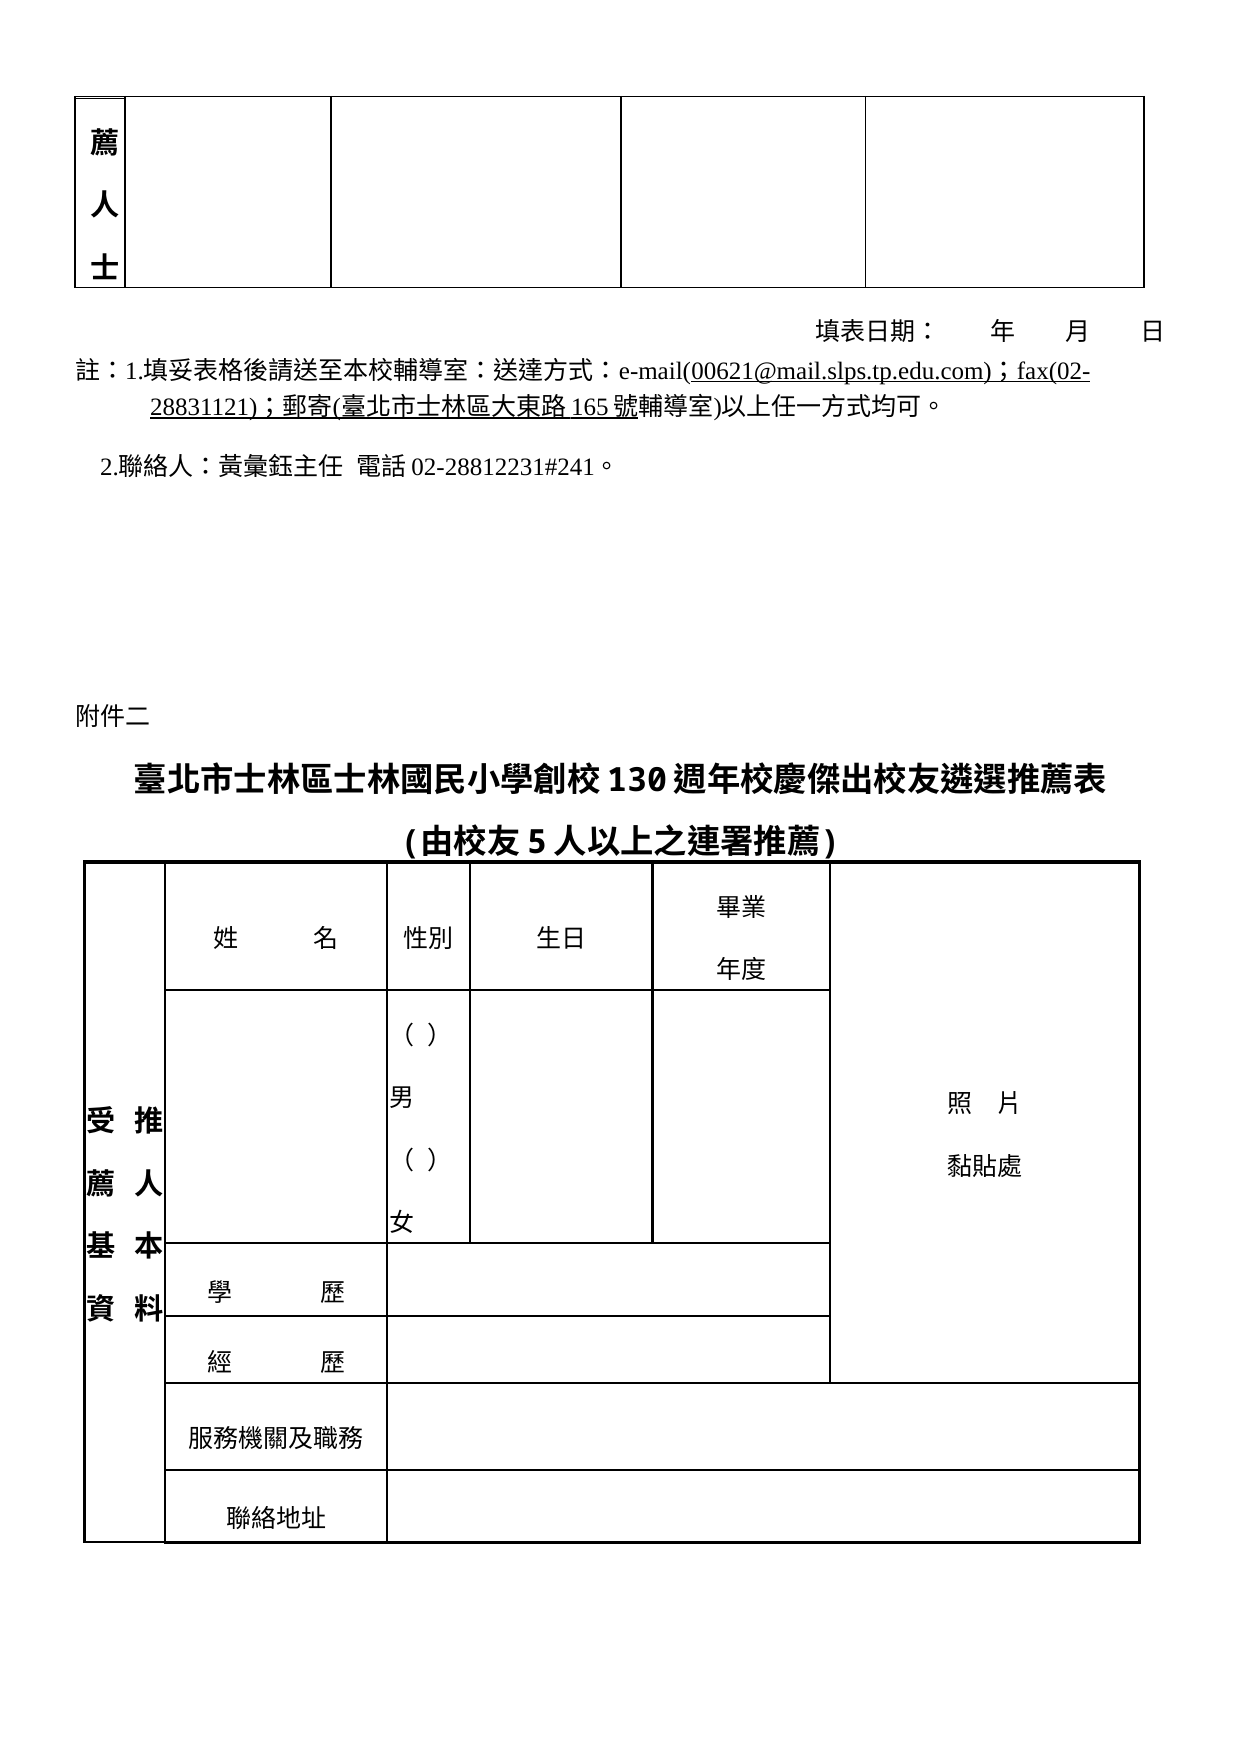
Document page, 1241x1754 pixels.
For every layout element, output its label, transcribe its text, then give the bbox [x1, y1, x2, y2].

table_cell 經 歷 [166, 1317, 386, 1382]
table_cell [622, 97, 865, 286]
table_cell [388, 1244, 829, 1315]
table_cell [388, 1317, 829, 1382]
table_header 受 推 薦 人 基 本 資 料 [86, 864, 164, 1541]
text 註：1.填妥表格後請送至本校輔導室：送達方式：e-mail(00621@mail.slps.tp.edu.com)；fax(02-28831121)；郵寄(臺北市士林區大東路165號輔導室)以上任一方式均可。 [75, 350, 1165, 423]
text 填表日期： 年 月 日 [75, 288, 1165, 350]
text 2.聯絡人：黃彙鈺主任 電話02-28812231#241。 [75, 423, 1165, 485]
table_cell [866, 97, 1143, 286]
text 臺北市士林區士林國民小學創校130週年校慶傑出校友遴選推薦表 [75, 735, 1165, 798]
table_cell [388, 1471, 1138, 1541]
table_cell [471, 991, 651, 1242]
table_cell 聯絡地址 [166, 1471, 386, 1541]
table_header 姓 名 [166, 864, 386, 988]
table_cell 服務機關及職務 [166, 1384, 386, 1468]
table_cell [166, 991, 386, 1242]
table_cell 學 歷 [166, 1244, 386, 1315]
table_header 畢業 年度 [654, 864, 829, 988]
text (由校友5人以上之連署推薦) [75, 798, 1165, 860]
table_cell [126, 97, 330, 286]
table_cell [332, 97, 620, 286]
text 附件二 [75, 673, 1165, 735]
table_cell [654, 991, 829, 1242]
table_header 生日 [471, 864, 651, 988]
table_header 性別 [388, 864, 469, 988]
table_header 照 片 黏貼處 [831, 864, 1138, 1382]
table_cell （ ）男 （ ）女 [388, 991, 469, 1242]
table_cell 薦人士 [76, 99, 124, 286]
table_cell [388, 1384, 1138, 1468]
